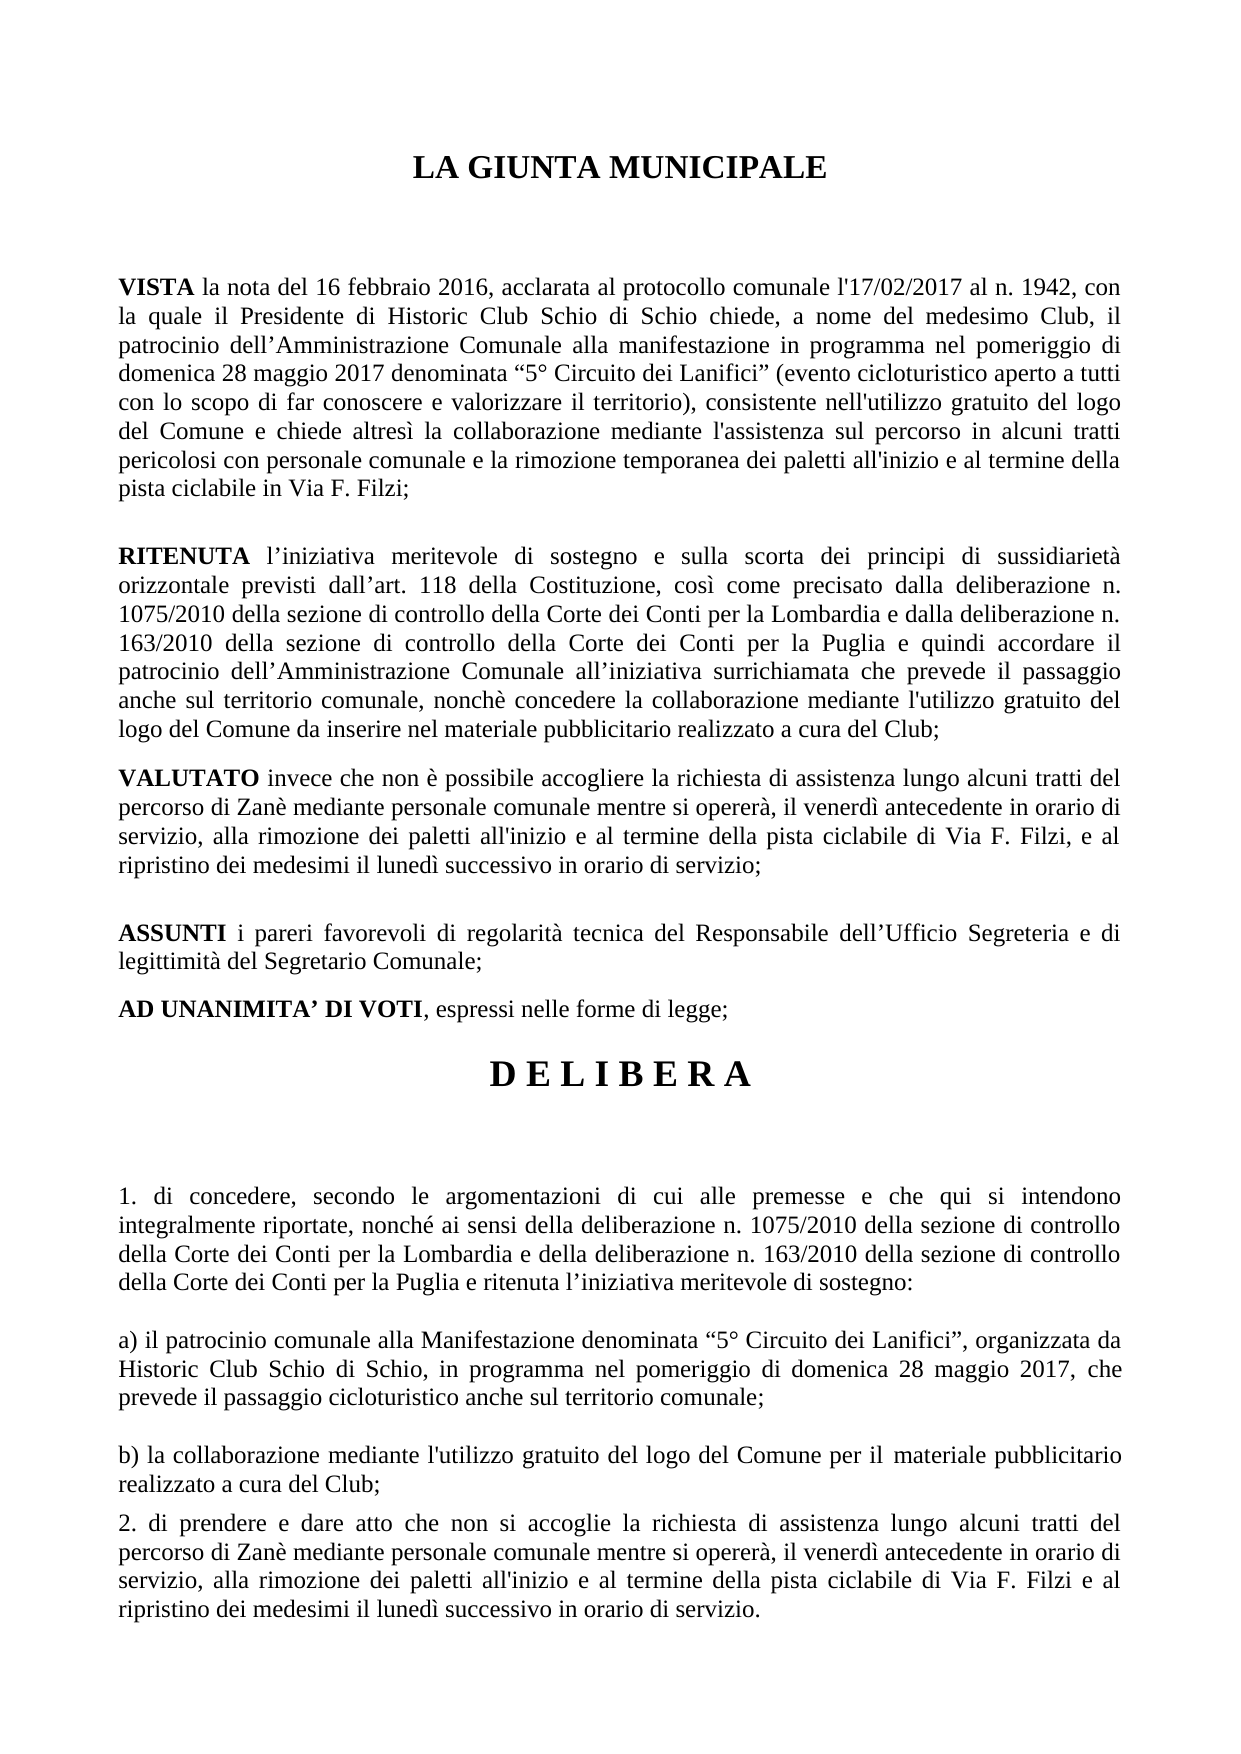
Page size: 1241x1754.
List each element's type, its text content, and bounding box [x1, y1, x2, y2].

text 2. di prendere e dare atto che non si accoglie la richiesta di assistenza lungo alcuni tratti del percorso di Zanè mediante personale comunale mentre si opererà, il venerdì antecedente in orario di servizio, alla rimozione dei paletti all'inizio e al termine della pista ciclabile di Via F. Filzi e al ripristino dei medesimi il lunedì successivo in orario di servizio. [118, 1508, 1122, 1623]
text b) la collaborazione mediante l'utilizzo gratuito del logo del Comune per il materiale pubblicitario realizzato a cura del Club; [118, 1440, 1122, 1497]
text a) il patrocinio comunale alla Manifestazione denominata “5° Circuito dei Lanifici”, organizzata da Historic Club Schio di Schio, in programma nel pomeriggio di domenica 28 maggio 2017, che prevede il passaggio cicloturistico anche sul territorio comunale; [118, 1325, 1122, 1411]
text VISTA la nota del 16 febbraio 2016, acclarata al protocollo comunale l'17/02/2017 al n. 1942, con la quale il Presidente di Historic Club Schio di Schio chiede, a nome del medesimo Club, il patrocinio dell’Amministrazione Comunale alla manifestazione in programma nel pomeriggio di domenica 28 maggio 2017 denominata “5° Circuito dei Lanifici” (evento cicloturistico aperto a tutti con lo scopo di far conoscere e valorizzare il territorio), consistente nell'utilizzo gratuito del logo del Comune e chiede altresì la collaborazione mediante l'assistenza sul percorso in alcuni tratti pericolosi con personale comunale e la rimozione temporanea dei paletti all'inizio e al termine della pista ciclabile in Via F. Filzi; [118, 272, 1122, 502]
text D E L I B E R A [118, 1052, 1122, 1095]
text 1. di concedere, secondo le argomentazioni di cui alle premesse e che qui si intendono integralmente riportate, nonché ai sensi della deliberazione n. 1075/2010 della sezione di controllo della Corte dei Conti per la Lombardia e della deliberazione n. 163/2010 della sezione di controllo della Corte dei Conti per la Puglia e ritenuta l’iniziativa meritevole di sostegno: [118, 1181, 1122, 1296]
subtitle LA GIUNTA MUNICIPALE [118, 148, 1122, 186]
text ASSUNTI i pareri favorevoli di regolarità tecnica del Responsabile dell’Ufficio Segreteria e di legittimità del Segretario Comunale; [118, 918, 1122, 975]
text AD UNANIMITA’ DI VOTI, espressi nelle forme di legge; [118, 994, 1122, 1023]
text VALUTATO invece che non è possibile accogliere la richiesta di assistenza lungo alcuni tratti del percorso di Zanè mediante personale comunale mentre si opererà, il venerdì antecedente in orario di servizio, alla rimozione dei paletti all'inizio e al termine della pista ciclabile di Via F. Filzi, e al ripristino dei medesimi il lunedì successivo in orario di servizio; [118, 763, 1122, 878]
text RITENUTA l’iniziativa meritevole di sostegno e sulla scorta dei principi di sussidiarietà orizzontale previsti dall’art. 118 della Costituzione, così come precisato dalla deliberazione n. 1075/2010 della sezione di controllo della Corte dei Conti per la Lombardia e dalla deliberazione n. 163/2010 della sezione di controllo della Corte dei Conti per la Puglia e quindi accordare il patrocinio dell’Amministrazione Comunale all’iniziativa surrichiamata che prevede il passaggio anche sul territorio comunale, nonchè concedere la collaborazione mediante l'utilizzo gratuito del logo del Comune da inserire nel materiale pubblicitario realizzato a cura del Club; [118, 541, 1122, 743]
